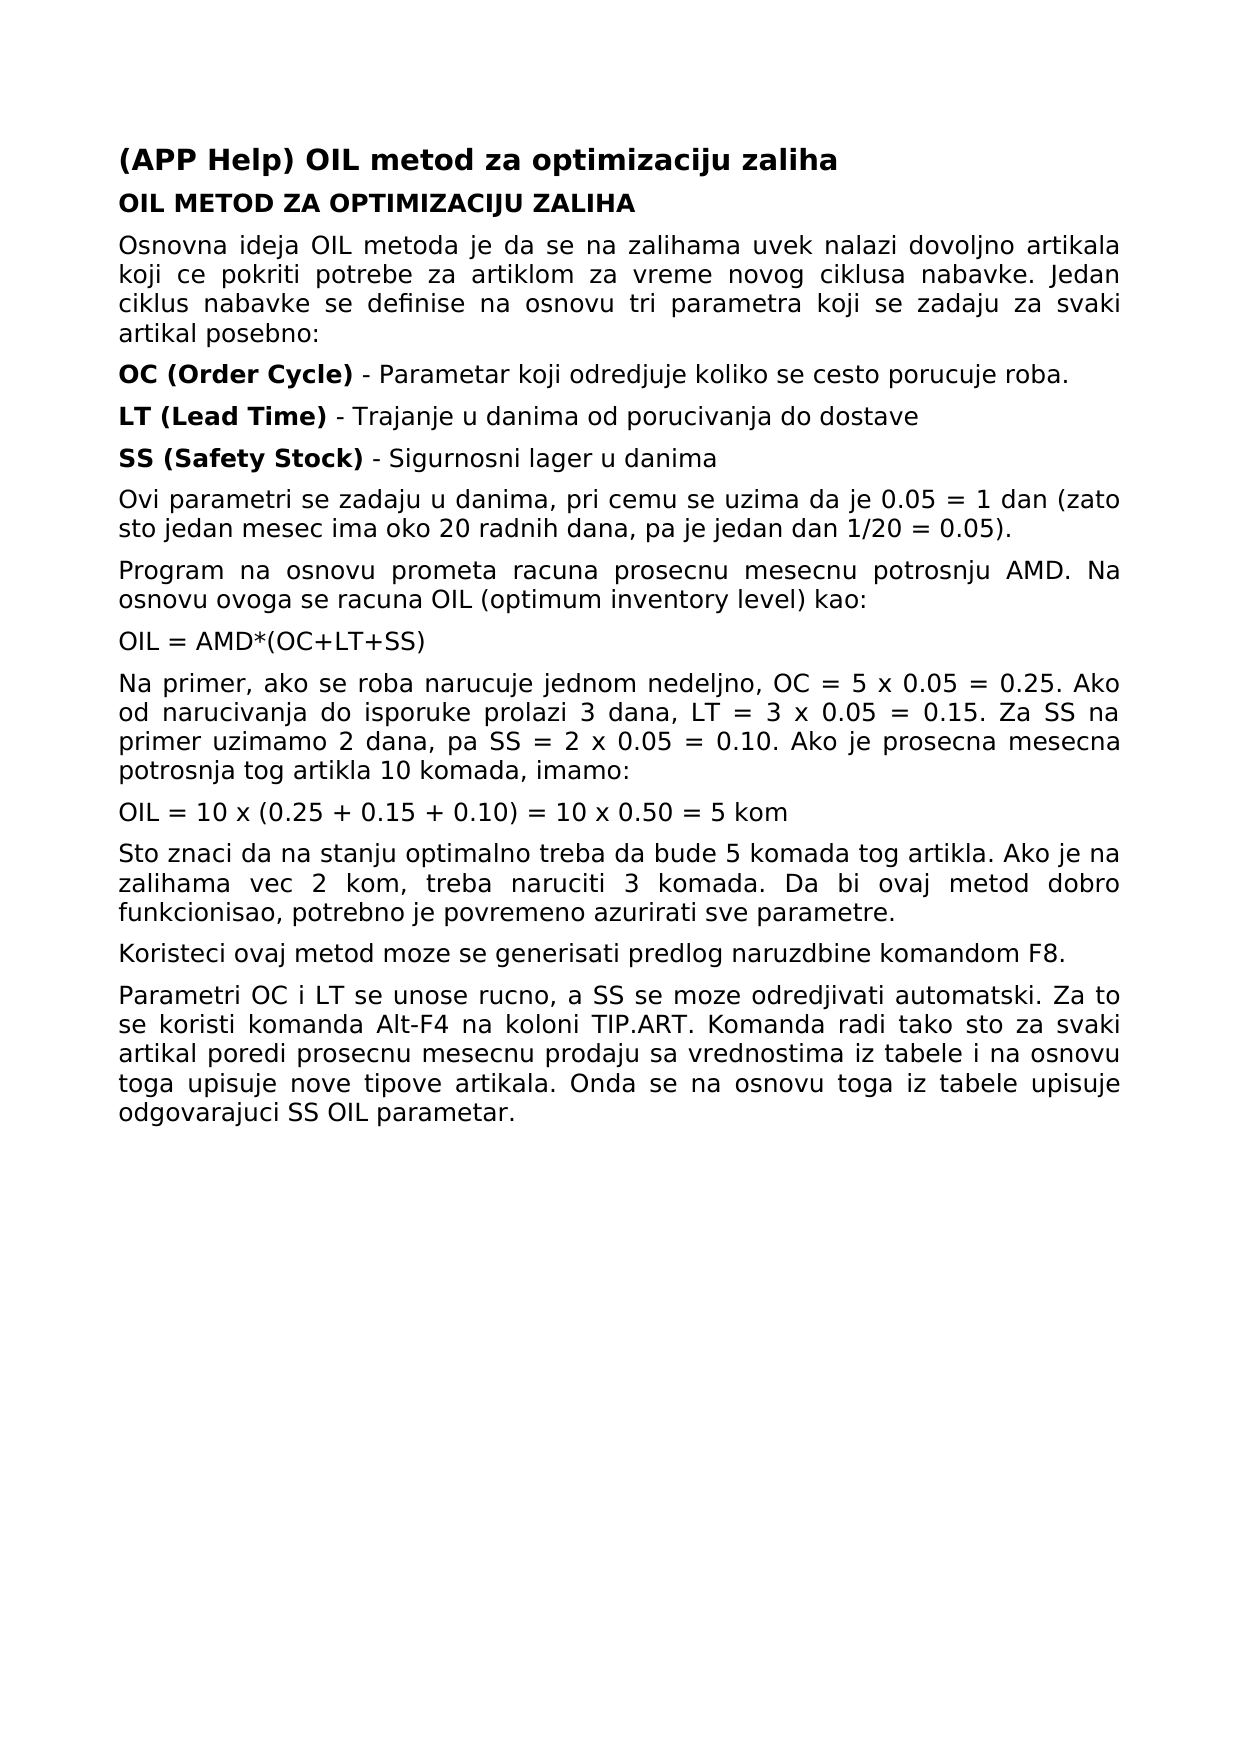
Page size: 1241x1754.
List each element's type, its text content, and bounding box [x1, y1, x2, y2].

text Ovi parametri se zadaju u danima, pri cemu se uzima da je 0.05 = 1 dan (zato sto jedan mesec ima oko 20 radnih dana, pa je jedan dan 1/20 = 0.05). [118, 485, 1122, 544]
text OIL = AMD*(OC+LT+SS) [118, 627, 1122, 656]
text Koristeci ovaj metod moze se generisati predlog naruzdbine komandom F8. [118, 939, 1122, 969]
text Parametri OC i LT se unose rucno, a SS se moze odredjivati automatski. Za to se koristi komanda Alt-F4 na koloni TIP.ART. Komanda radi tako sto za svaki artikal poredi prosecnu mesecnu prodaju sa vrednostima iz tabele i na osnovu toga upisuje nove tipove artikala. Onda se na osnovu toga iz tabele upisuje odgovarajuci SS OIL parametar. [118, 981, 1122, 1127]
text OC (Order Cycle) - Parametar koji odredjuje koliko se cesto porucuje roba. [118, 360, 1122, 389]
subtitle (APP Help) OIL metod za optimizaciju zaliha [118, 143, 1122, 177]
text SS (Safety Stock) - Sigurnosni lager u danima [118, 444, 1122, 473]
text Program na osnovu prometa racuna prosecnu mesecnu potrosnju AMD. Na osnovu ovoga se racuna OIL (optimum inventory level) kao: [118, 556, 1122, 614]
text Osnovna ideja OIL metoda je da se na zalihama uvek nalazi dovoljno artikala koji ce pokriti potrebe za artiklom za vreme novog ciklusa nabavke. Jedan ciklus nabavke se definise na osnovu tri parametra koji se zadaju za svaki artikal posebno: [118, 231, 1122, 348]
text Na primer, ako se roba narucuje jednom nedeljno, OC = 5 x 0.05 = 0.25. Ako od narucivanja do isporuke prolazi 3 dana, LT = 3 x 0.05 = 0.15. Za SS na primer uzimamo 2 dana, pa SS = 2 x 0.05 = 0.10. Ako je prosecna mesecna potrosnja tog artikla 10 komada, imamo: [118, 669, 1122, 785]
text Sto znaci da na stanju optimalno treba da bude 5 komada tog artikla. Ako je na zalihama vec 2 kom, treba naruciti 3 komada. Da bi ovaj metod dobro funkcionisao, potrebno je povremeno azurirati sve parametre. [118, 839, 1122, 927]
text OIL = 10 x (0.25 + 0.15 + 0.10) = 10 x 0.50 = 5 kom [118, 798, 1122, 827]
text OIL METOD ZA OPTIMIZACIJU ZALIHA [118, 189, 1122, 219]
text LT (Lead Time) - Trajanje u danima od porucivanja do dostave [118, 402, 1122, 431]
